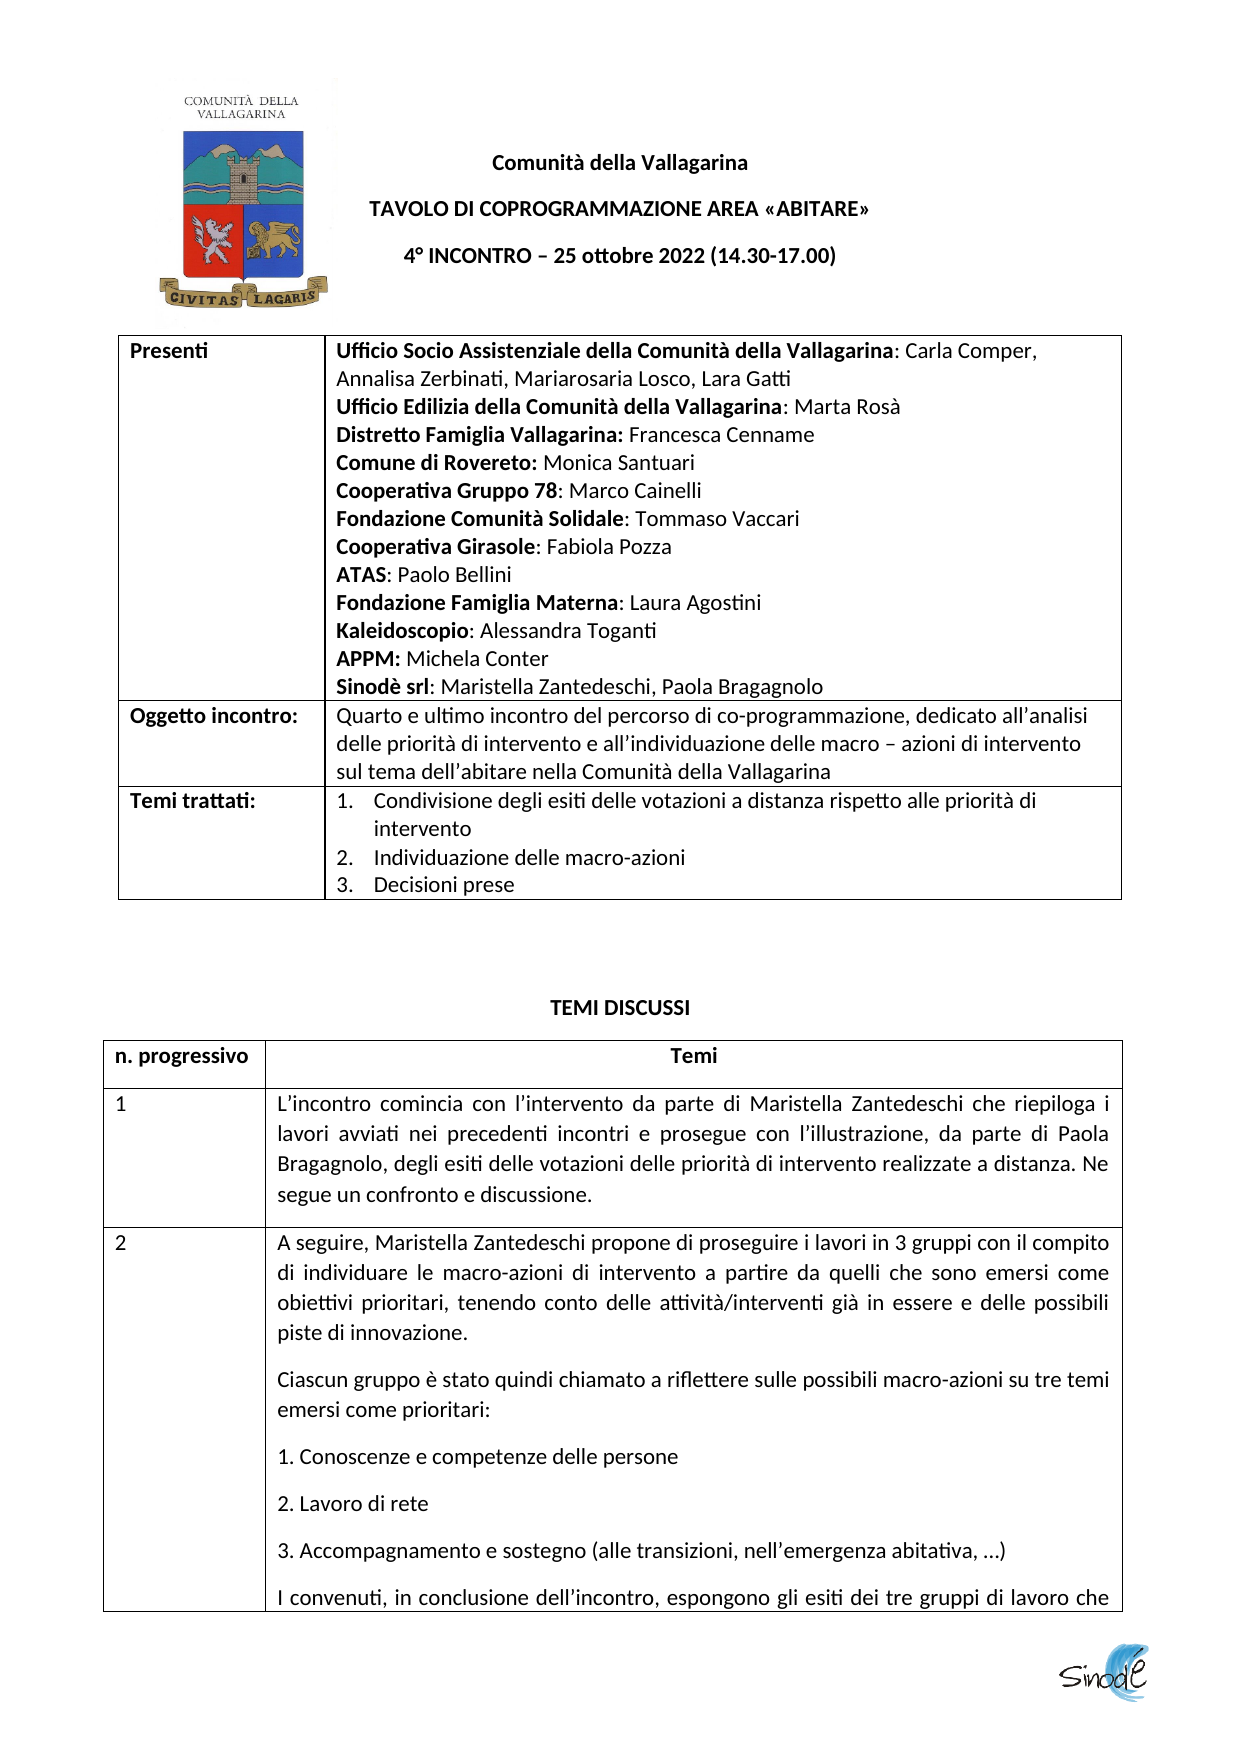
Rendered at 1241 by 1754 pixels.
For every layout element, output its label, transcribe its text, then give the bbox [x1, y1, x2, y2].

table_header Ufficio Socio Assistenziale della Comunità della Vallagarina: Carla Comper, Annalisa Zerbinati, Mariarosaria Losco, Lara Gatti Ufficio Edilizia della Comunità della Vallagarina: Marta Rosà Distretto Famiglia Vallagarina: Francesca Cenname Comune di Rovereto: Monica Santuari Cooperativa Gruppo 78: Marco Cainelli Fondazione Comunità Solidale: Tommaso Vaccari Cooperativa Girasole: Fabiola Pozza ATAS: Paolo Bellini Fondazione Famiglia Materna: Laura Agostini Kaleidoscopio: Alessandra Toganti APPM: Michela Conter Sinodè srl: Maristella Zantedeschi, Paola Bragagnolo [326, 336, 1121, 700]
table_cell Temi trattati: [119, 787, 324, 899]
picture [1053, 1633, 1173, 1711]
table_cell Oggetto incontro: [119, 701, 324, 786]
table_cell A seguire, Maristella Zantedeschi propone di proseguire i lavori in 3 gruppi con il compito di individuare le macro-azioni di intervento a partire da quelli che sono emersi come obiettivi prioritari, tenendo conto delle attività/interventi già in essere e delle possibili piste di innovazione. Ciascun gruppo è stato quindi chiamato a riflettere sulle possibili macro-azioni su tre temi emersi come prioritari: 1. Conoscenze e competenze delle persone 2. Lavoro di rete 3. Accompagnamento e sostegno (alle transizioni, nell’emergenza abitativa, …) I convenuti, in conclusione dell’incontro, espongono gli esiti dei tre gruppi di lavoro che [266, 1228, 1122, 1611]
picture [155, 222, 338, 241]
table_cell 2 [104, 1228, 265, 1611]
table_header Presenti [119, 336, 324, 700]
table_header Temi [266, 1041, 1122, 1088]
table_cell L’incontro comincia con l’intervento da parte di Maristella Zantedeschi che riepiloga i lavori avviati nei precedenti incontri e prosegue con l’illustrazione, da parte di Paola Bragagnolo, degli esiti delle votazioni delle priorità di intervento realizzate a distanza. Ne segue un confronto e discussione. [266, 1089, 1122, 1227]
table_cell Quarto e ultimo incontro del percorso di co-programmazione, dedicato all’analisi delle priorità di intervento e all’individuazione delle macro – azioni di intervento sul tema dell’abitare nella Comunità della Vallagarina [326, 701, 1121, 786]
table_cell 1 [104, 1089, 265, 1227]
text 4° INCONTRO – 25 ottobre 2022 (14.30-17.00) [118, 241, 1122, 269]
text TAVOLO DI COPROGRAMMAZIONE AREA «ABITARE» [118, 194, 1122, 222]
picture [155, 78, 338, 148]
text Comunità della Vallagarina [118, 148, 1122, 176]
picture [155, 269, 338, 329]
table_header n. progressivo [104, 1041, 265, 1088]
table_cell Condivisione degli esiti delle votazioni a distanza rispetto alle priorità di intervento Individuazione delle macro-azioni Decisioni prese [326, 787, 1121, 899]
text TEMI DISCUSSI [118, 993, 1122, 1021]
picture [155, 176, 338, 194]
